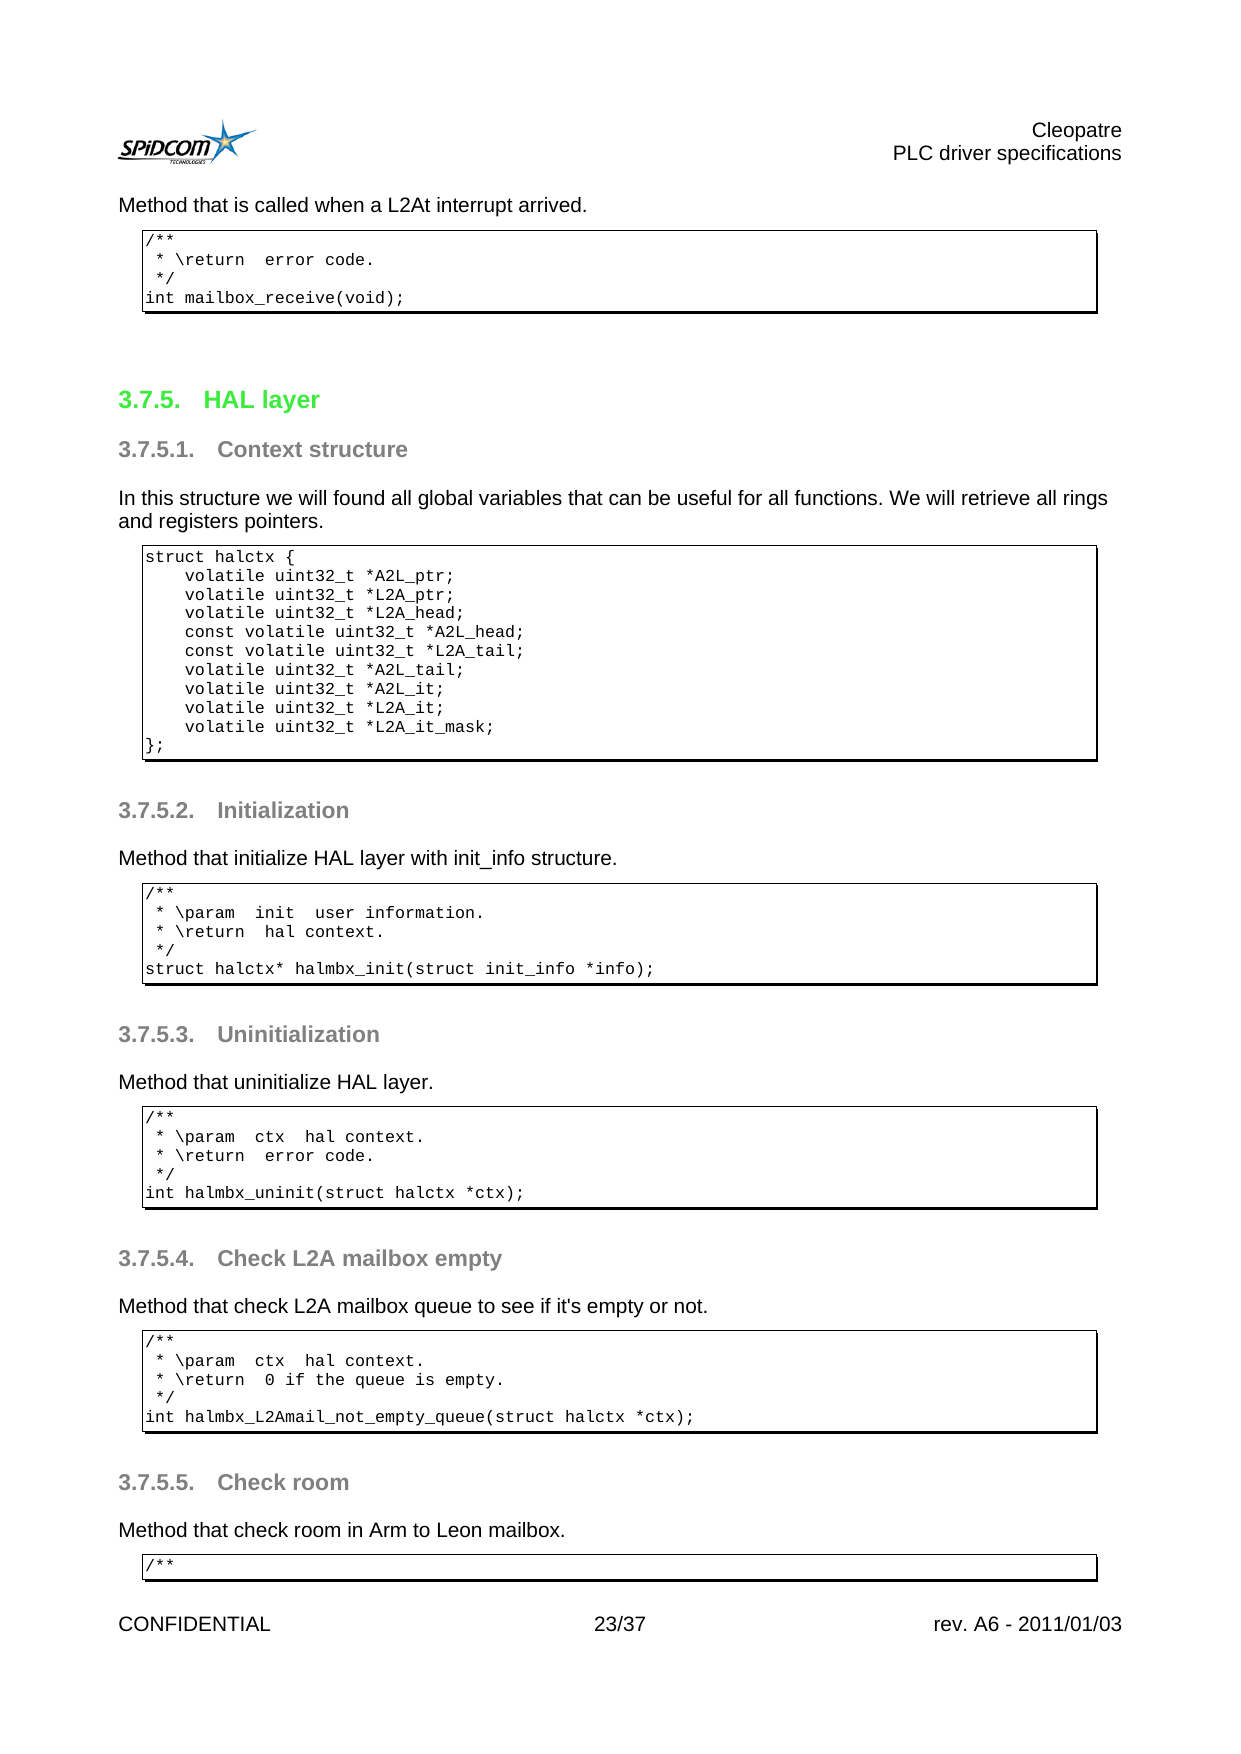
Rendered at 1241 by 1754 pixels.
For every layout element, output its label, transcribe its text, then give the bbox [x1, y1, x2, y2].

text Method that check L2A mailbox queue to see if it's empty or not. [118, 1295, 1122, 1318]
text */ [143, 267, 1096, 286]
text volatile uint32_t *L2A_head; [143, 602, 1096, 621]
text /** [143, 884, 1096, 901]
text volatile uint32_t *A2L_it; [143, 677, 1096, 696]
text * \param ctx hal context. [143, 1125, 1096, 1144]
subtitle HAL layer [118, 386, 1122, 413]
text /** [143, 231, 1096, 249]
text const volatile uint32_t *A2L_head; [143, 621, 1096, 640]
text */ [143, 1163, 1096, 1182]
text struct halctx { [143, 546, 1096, 564]
text */ [143, 939, 1096, 958]
text * \param init user information. [143, 901, 1096, 920]
text const volatile uint32_t *L2A_tail; [143, 640, 1096, 658]
text * \return hal context. [143, 920, 1096, 939]
picture [117, 118, 258, 165]
text /** [143, 1107, 1096, 1125]
text */ [143, 1387, 1096, 1406]
text volatile uint32_t *L2A_ptr; [143, 583, 1096, 602]
subtitle Check room [118, 1469, 1122, 1495]
text /** [143, 1555, 1096, 1579]
text }; [143, 734, 1096, 759]
text * \param ctx hal context. [143, 1349, 1096, 1368]
text * \return 0 if the queue is empty. [143, 1368, 1096, 1387]
text volatile uint32_t *L2A_it; [143, 696, 1096, 715]
text In this structure we will found all global variables that can be useful for all functions. We will retrieve all rings and registers pointers. [118, 486, 1122, 533]
subtitle Initialization [118, 797, 1122, 823]
text * \return error code. [143, 249, 1096, 267]
text /** [143, 1331, 1096, 1349]
text Method that is called when a L2At interrupt arrived. [118, 194, 1122, 217]
text int halmbx_uninit(struct halctx *ctx); [143, 1182, 1096, 1207]
text int mailbox_receive(void); [143, 286, 1096, 311]
text int halmbx_L2Amail_not_empty_queue(struct halctx *ctx); [143, 1406, 1096, 1431]
text Method that initialize HAL layer with init_info structure. [118, 847, 1122, 870]
text Method that uninitialize HAL layer. [118, 1071, 1122, 1094]
text volatile uint32_t *L2A_it_mask; [143, 715, 1096, 734]
text volatile uint32_t *A2L_ptr; [143, 564, 1096, 583]
subtitle Check L2A mailbox empty [118, 1245, 1122, 1271]
text struct halctx* halmbx_init(struct init_info *info); [143, 958, 1096, 983]
subtitle Uninitialization [118, 1021, 1122, 1047]
subtitle Context structure [118, 437, 1122, 463]
text Method that check room in Arm to Leon mailbox. [118, 1519, 1122, 1542]
text * \return error code. [143, 1144, 1096, 1163]
text volatile uint32_t *A2L_tail; [143, 658, 1096, 677]
